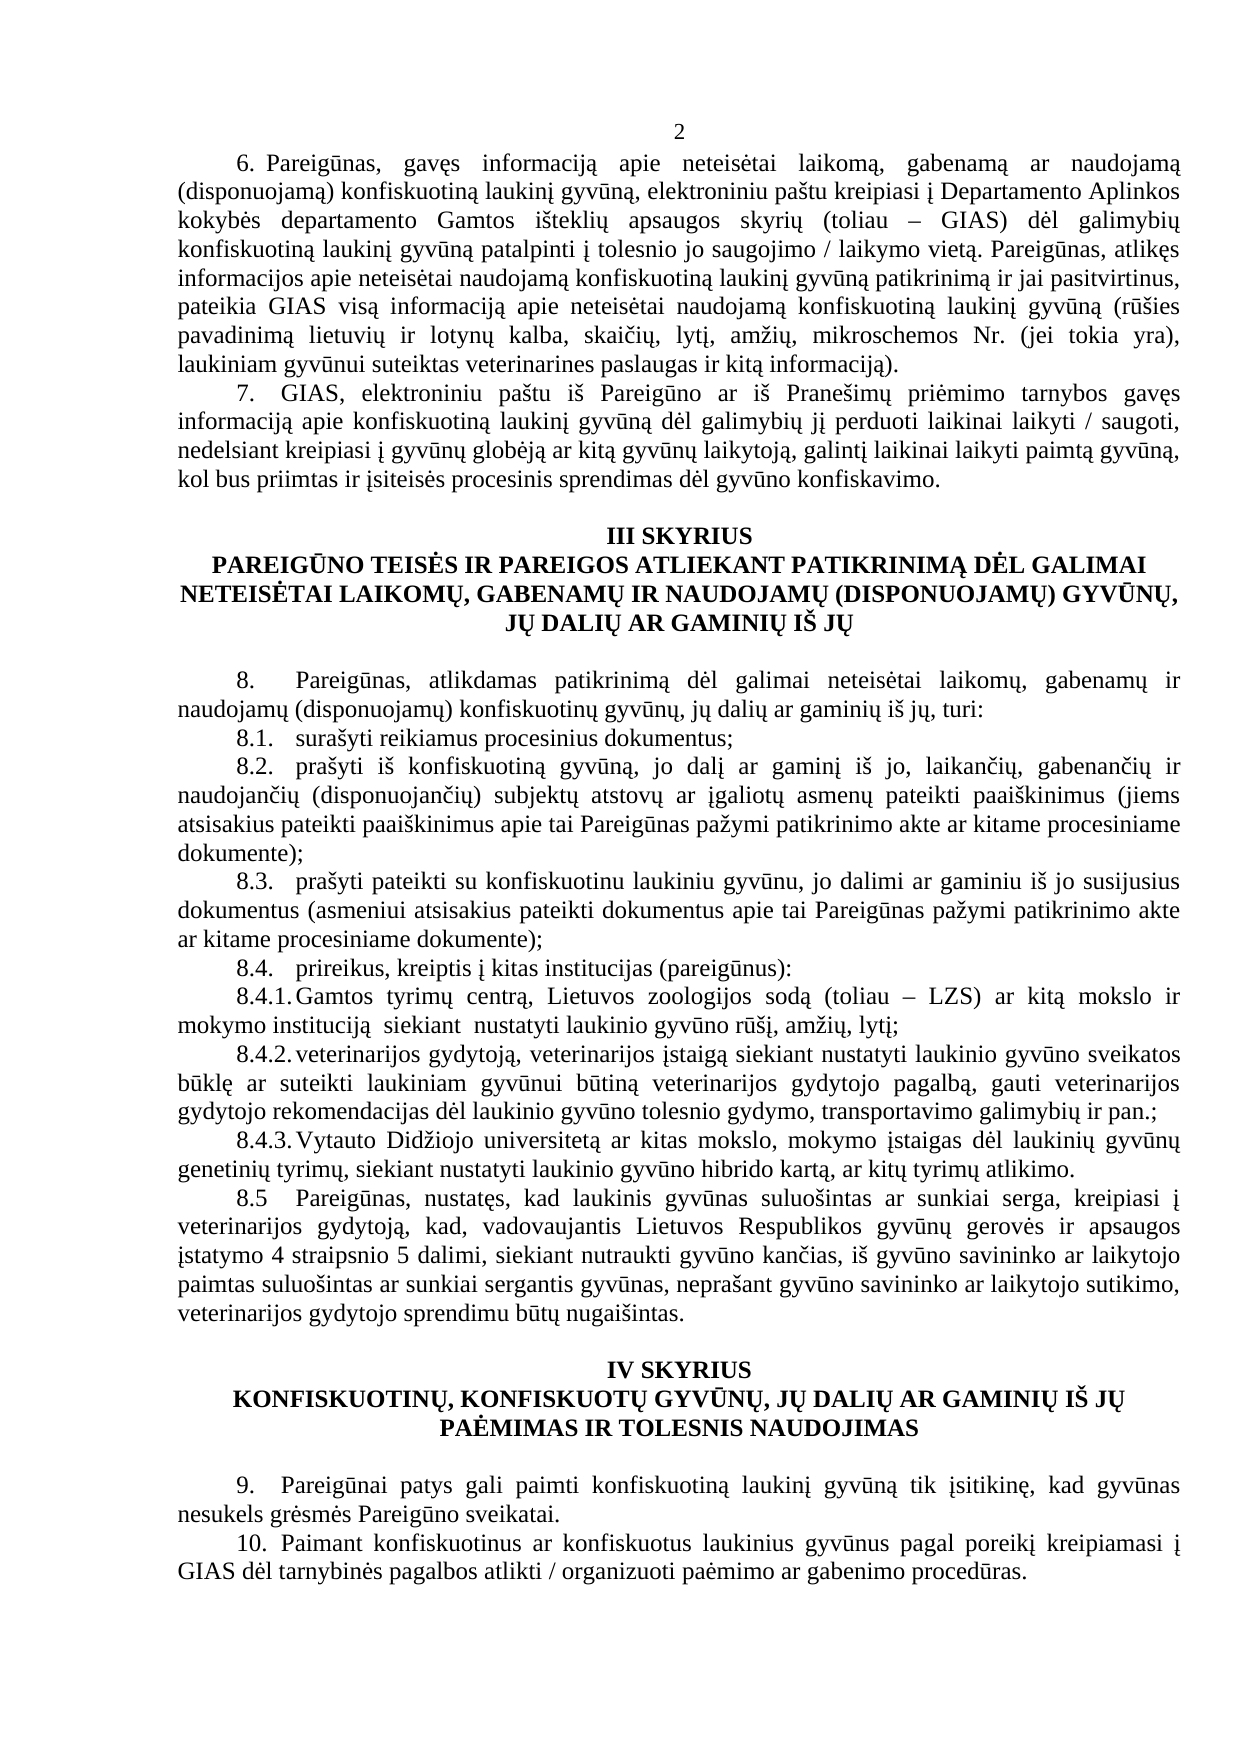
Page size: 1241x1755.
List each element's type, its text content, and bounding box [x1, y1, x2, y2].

text KONFISKUOTINŲ, KONFISKUOTŲ GYVŪNŲ, JŲ DALIŲ AR GAMINIŲ IŠ JŲ PAĖMIMAS IR TOLESNIS NAUDOJIMAS [177, 1384, 1181, 1441]
text 9. Pareigūnai patys gali paimti konfiskuotiną laukinį gyvūną tik įsitikinę, kad gyvūnas nesukels grėsmės Pareigūno sveikatai. [177, 1470, 1181, 1528]
text 8.4. prireikus, kreiptis į kitas institucijas (pareigūnus): [177, 953, 1181, 981]
text III SKYRIUS [177, 521, 1181, 550]
text 8.4.3. Vytauto Didžiojo universitetą ar kitas mokslo, mokymo įstaigas dėl laukinių gyvūnų genetinių tyrimų, siekiant nustatyti laukinio gyvūno hibrido kartą, ar kitų tyrimų atlikimo. [177, 1125, 1181, 1183]
text 8.2. prašyti iš konfiskuotiną gyvūną, jo dalį ar gaminį iš jo, laikančių, gabenančių ir naudojančių (disponuojančių) subjektų atstovų ar įgaliotų asmenų pateikti paaiškinimus (jiems atsisakius pateikti paaiškinimus apie tai Pareigūnas pažymi patikrinimo akte ar kitame procesiniame dokumente); [177, 751, 1181, 866]
text 8.5 Pareigūnas, nustatęs, kad laukinis gyvūnas suluošintas ar sunkiai serga, kreipiasi į veterinarijos gydytoją, kad, vadovaujantis Lietuvos Respublikos gyvūnų gerovės ir apsaugos įstatymo 4 straipsnio 5 dalimi, siekiant nutraukti gyvūno kančias, iš gyvūno savininko ar laikytojo paimtas suluošintas ar sunkiai sergantis gyvūnas, neprašant gyvūno savininko ar laikytojo sutikimo, veterinarijos gydytojo sprendimu būtų nugaišintas. [177, 1183, 1181, 1326]
text 8.1. surašyti reikiamus procesinius dokumentus; [177, 723, 1181, 751]
text 8.4.1. Gamtos tyrimų centrą, Lietuvos zoologijos sodą (toliau – LZS) ar kitą mokslo ir mokymo instituciją siekiant nustatyti laukinio gyvūno rūšį, amžių, lytį; [177, 981, 1181, 1039]
text 6. Pareigūnas, gavęs informaciją apie neteisėtai laikomą, gabenamą ar naudojamą (disponuojamą) konfiskuotiną laukinį gyvūną, elektroniniu paštu kreipiasi į Departamento Aplinkos kokybės departamento Gamtos išteklių apsaugos skyrių (toliau – GIAS) dėl galimybių konfiskuotiną laukinį gyvūną patalpinti į tolesnio jo saugojimo / laikymo vietą. Pareigūnas, atlikęs informacijos apie neteisėtai naudojamą konfiskuotiną laukinį gyvūną patikrinimą ir jai pasitvirtinus, pateikia GIAS visą informaciją apie neteisėtai naudojamą konfiskuotiną laukinį gyvūną (rūšies pavadinimą lietuvių ir lotynų kalba, skaičių, lytį, amžių, mikroschemos Nr. (jei tokia yra), laukiniam gyvūnui suteiktas veterinarines paslaugas ir kitą informaciją). [177, 148, 1181, 378]
text 10. Paimant konfiskuotinus ar konfiskuotus laukinius gyvūnus pagal poreikį kreipiamasi į GIAS dėl tarnybinės pagalbos atlikti / organizuoti paėmimo ar gabenimo procedūras. [177, 1528, 1181, 1585]
text 8.3. prašyti pateikti su konfiskuotinu laukiniu gyvūnu, jo dalimi ar gaminiu iš jo susijusius dokumentus (asmeniui atsisakius pateikti dokumentus apie tai Pareigūnas pažymi patikrinimo akte ar kitame procesiniame dokumente); [177, 866, 1181, 953]
text 8. Pareigūnas, atlikdamas patikrinimą dėl galimai neteisėtai laikomų, gabenamų ir naudojamų (disponuojamų) konfiskuotinų gyvūnų, jų dalių ar gaminių iš jų, turi: [177, 665, 1181, 723]
text IV SKYRIUS [177, 1355, 1181, 1384]
text 8.4.2. veterinarijos gydytoją, veterinarijos įstaigą siekiant nustatyti laukinio gyvūno sveikatos būklę ar suteikti laukiniam gyvūnui būtiną veterinarijos gydytojo pagalbą, gauti veterinarijos gydytojo rekomendacijas dėl laukinio gyvūno tolesnio gydymo, transportavimo galimybių ir pan.; [177, 1039, 1181, 1125]
text PAREIGŪNO TEISĖS IR PAREIGOS ATLIEKANT PATIKRINIMĄ DĖL GALIMAI NETEISĖTAI LAIKOMŲ, GABENAMŲ IR NAUDOJAMŲ (DISPONUOJAMŲ) GYVŪNŲ, JŲ DALIŲ AR GAMINIŲ IŠ JŲ [177, 550, 1181, 636]
text 7. GIAS, elektroniniu paštu iš Pareigūno ar iš Pranešimų priėmimo tarnybos gavęs informaciją apie konfiskuotiną laukinį gyvūną dėl galimybių jį perduoti laikinai laikyti / saugoti, nedelsiant kreipiasi į gyvūnų globėją ar kitą gyvūnų laikytoją, galintį laikinai laikyti paimtą gyvūną, kol bus priimtas ir įsiteisės procesinis sprendimas dėl gyvūno konfiskavimo. [177, 378, 1181, 493]
